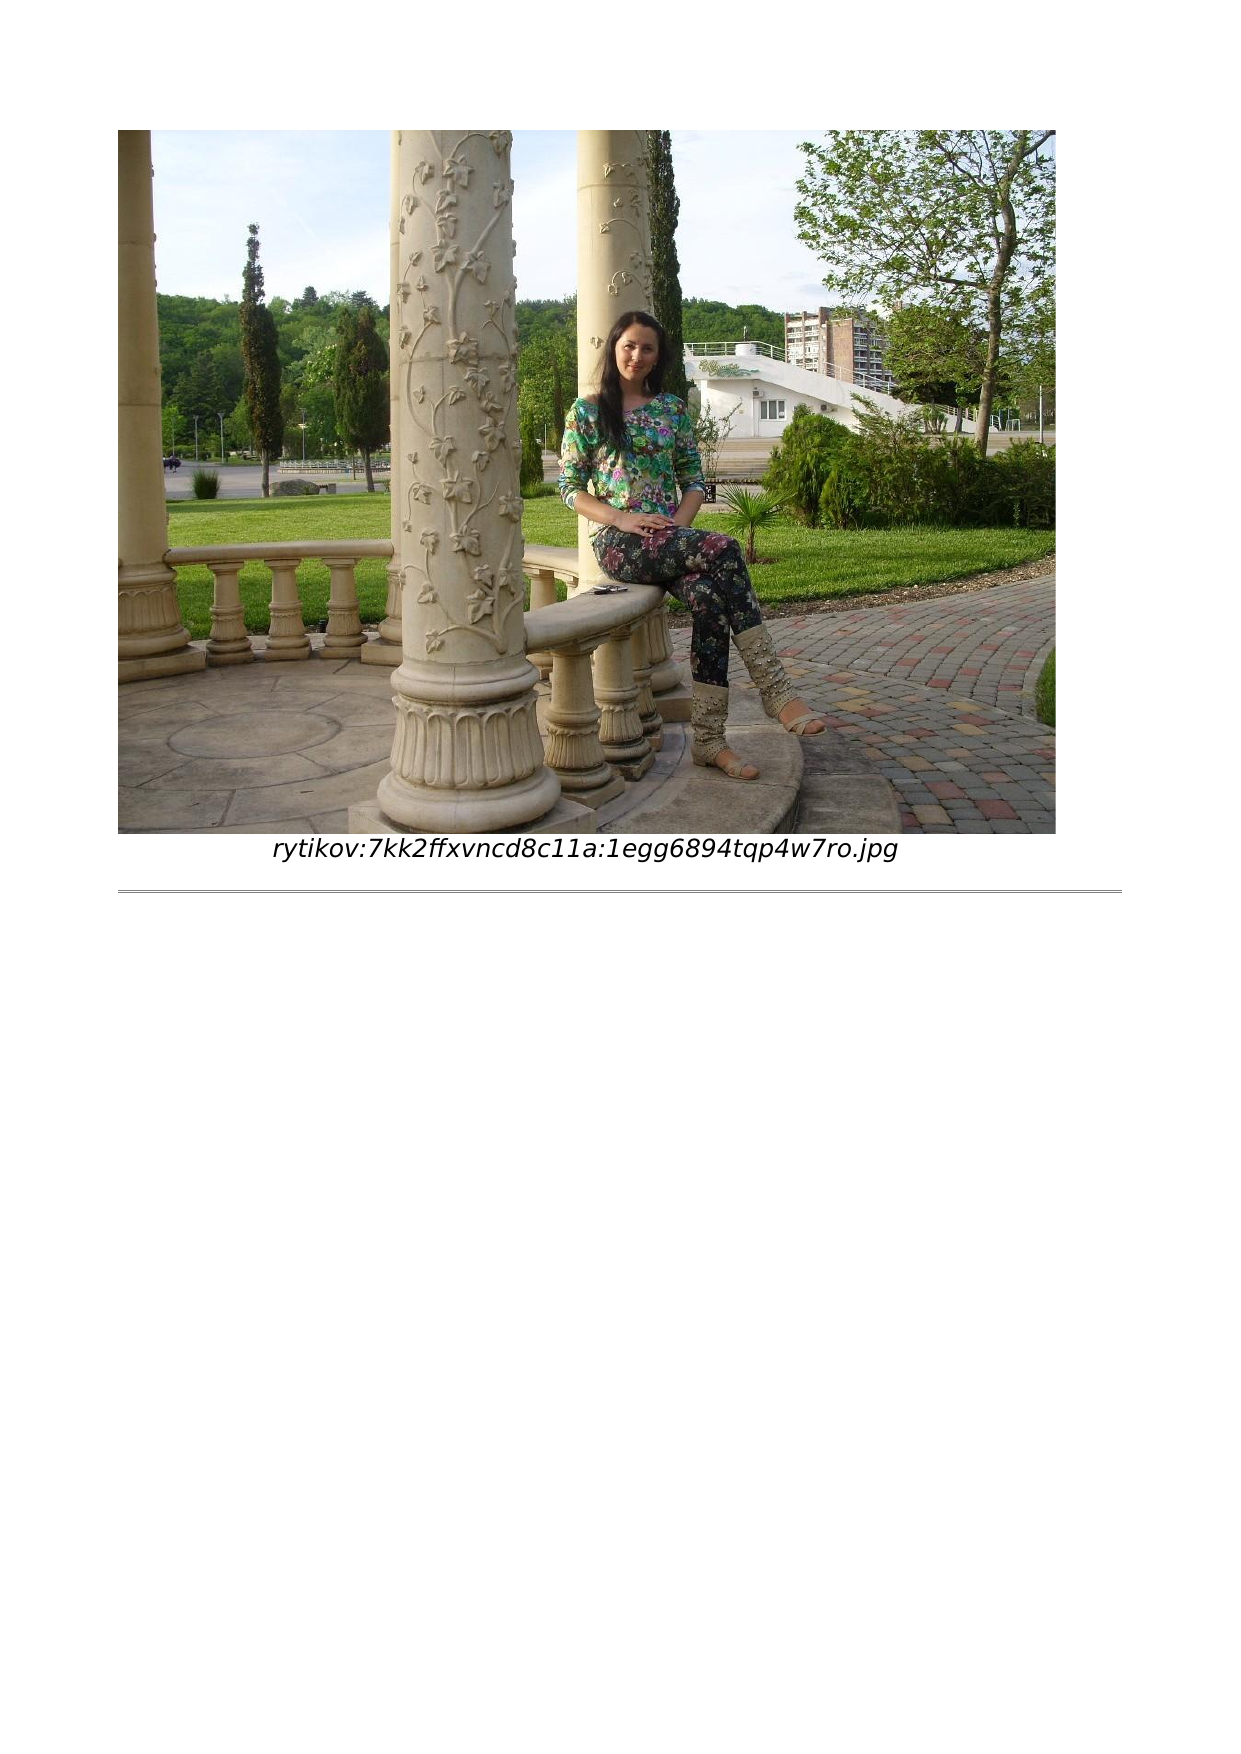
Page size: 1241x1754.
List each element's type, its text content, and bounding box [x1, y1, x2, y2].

text rytikov:7kk2ffxvncd8c11a:1egg6894tqp4w7ro.jpg [118, 834, 1056, 863]
picture [118, 130, 1056, 834]
